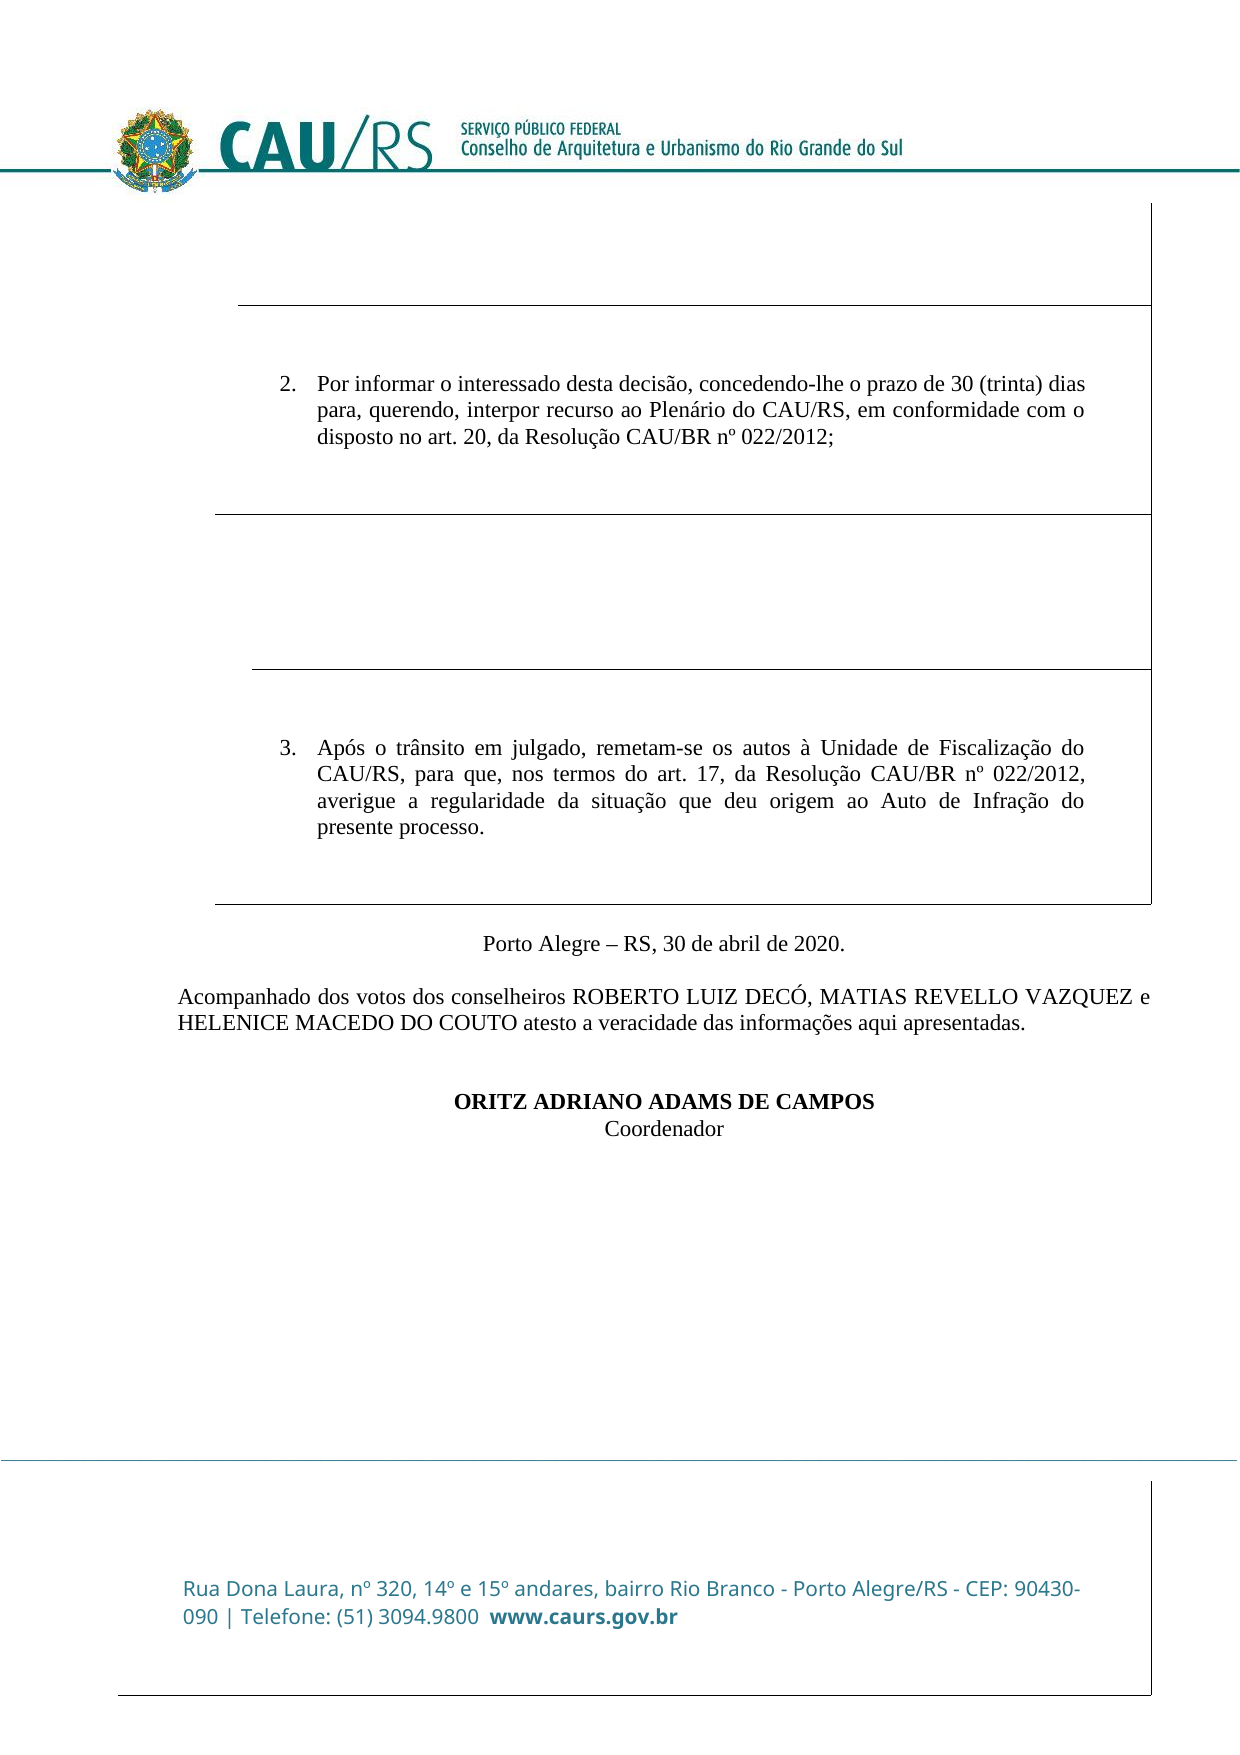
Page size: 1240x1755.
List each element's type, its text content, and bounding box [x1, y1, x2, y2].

text Acompanhado dos votos dos conselheiros ROBERTO LUIZ DECÓ, MATIAS REVELLO VAZQUEZ e HELENICE MACEDO DO COUTO atesto a veracidade das informações aqui apresentadas. [177, 983, 1151, 1036]
text Porto Alegre – RS, 30 de abril de 2020. [177, 930, 1151, 957]
list Após o trânsito em julgado, remetam-se os autos à Unidade de Fiscalização do CAU/RS, para que, nos termos do art. 17, da Resolução CAU/BR nº 022/2012, averigue a regularidade da situação que deu origem ao Auto de Infração do presente processo. [215, 669, 1151, 904]
text ORITZ ADRIANO ADAMS DE CAMPOS [177, 1088, 1151, 1115]
list Por informar o interessado desta decisão, concedendo-lhe o prazo de 30 (trinta) dias para, querendo, interpor recurso ao Plenário do CAU/RS, em conformidade com o disposto no art. 20, da Resolução CAU/BR nº 022/2012; [215, 306, 1151, 514]
text Coordenador [177, 1115, 1151, 1141]
